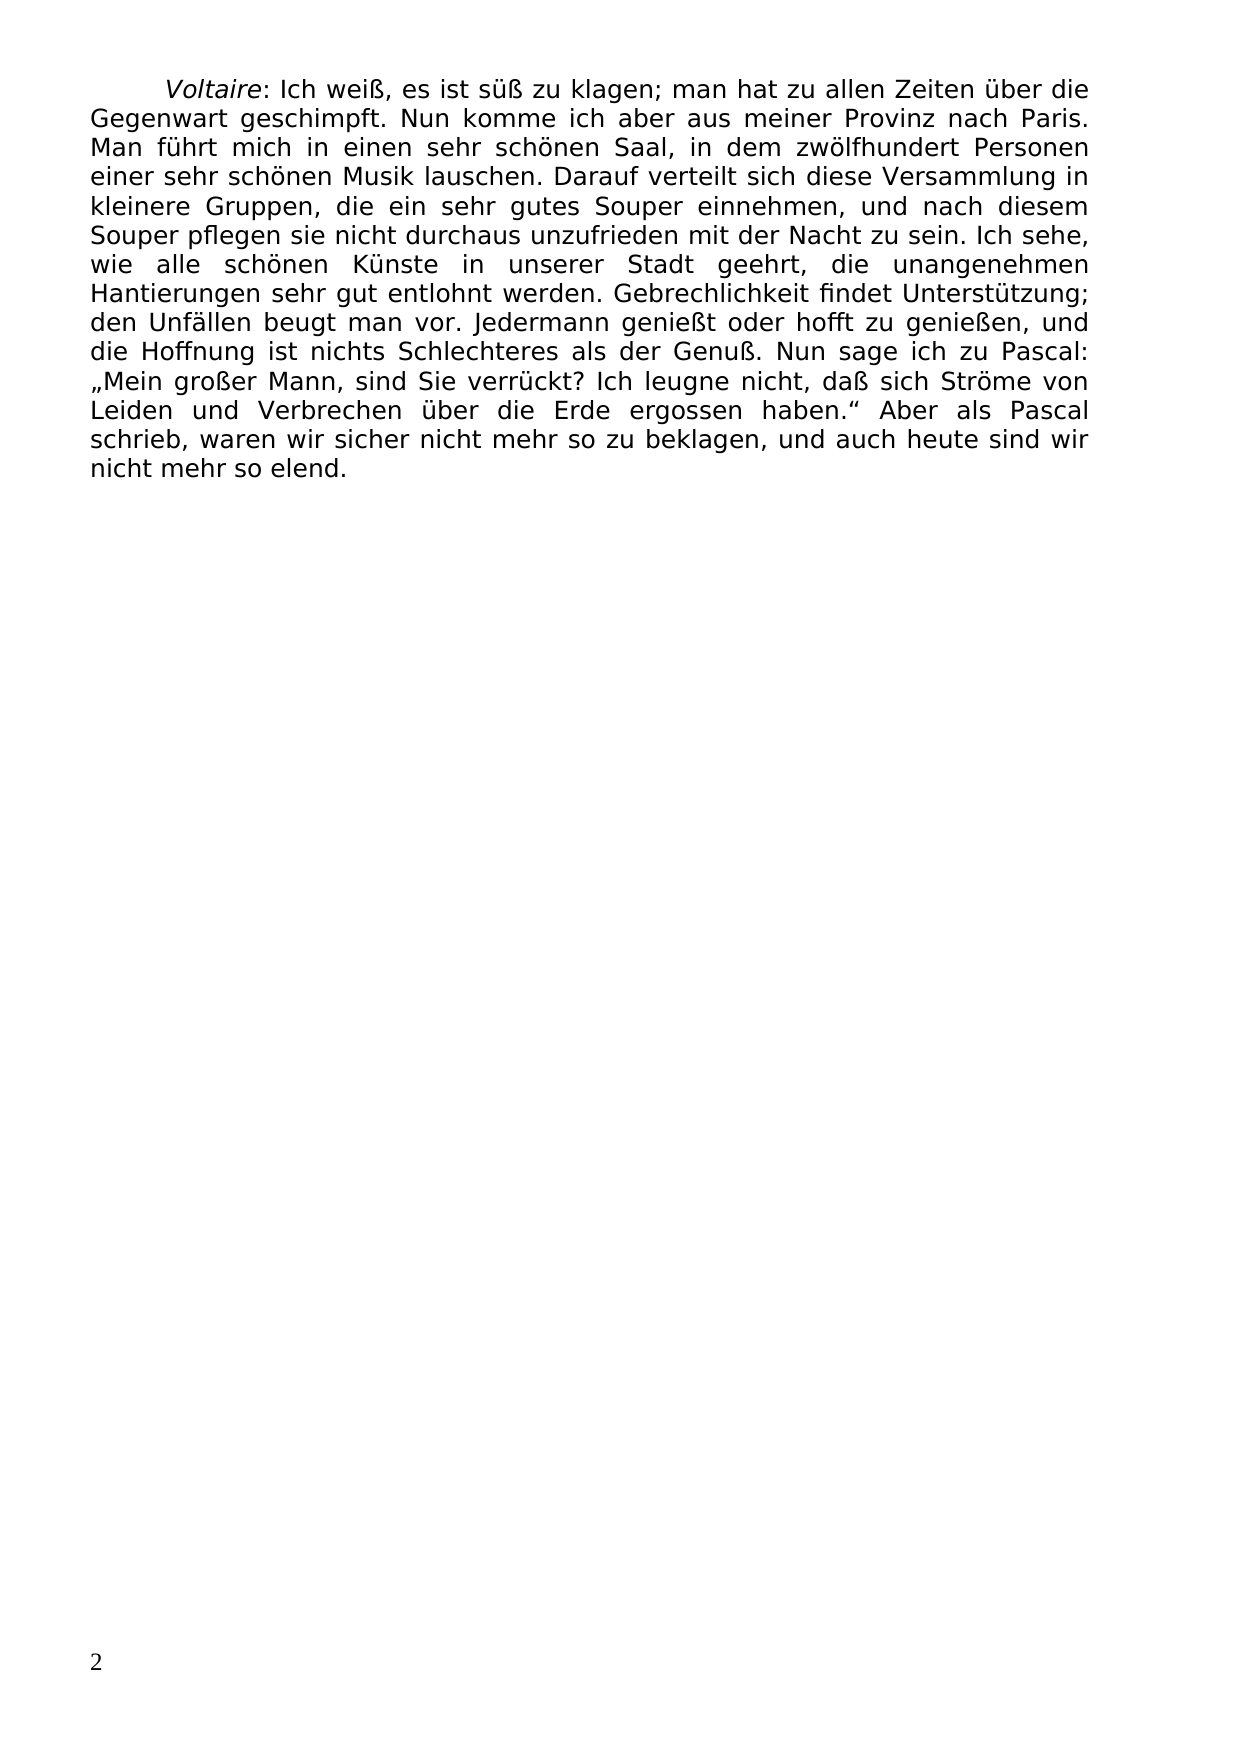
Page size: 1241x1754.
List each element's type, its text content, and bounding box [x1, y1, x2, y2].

text Voltaire: Ich weiß, es ist süß zu klagen; man hat zu allen Zeiten über die Gegenwart geschimpft. Nun komme ich aber aus meiner Provinz nach Paris. Man führt mich in einen sehr schönen Saal, in dem zwölfhundert Personen einer sehr schönen Musik lauschen. Darauf verteilt sich diese Versammlung in kleinere Gruppen, die ein sehr gutes Souper einnehmen, und nach diesem Souper pflegen sie nicht durchaus unzufrieden mit der Nacht zu sein. Ich sehe, wie alle schönen Künste in unserer Stadt geehrt, die unangenehmen Hantierungen sehr gut entlohnt werden. Gebrechlichkeit findet Unterstützung; den Unfällen beugt man vor. Jedermann genießt oder hofft zu genießen, und die Hoffnung ist nichts Schlechteres als der Genuß. Nun sage ich zu Pascal: „Mein großer Mann, sind Sie verrückt? Ich leugne nicht, daß sich Ströme von Leiden und Verbrechen über die Erde ergossen haben.“ Aber als Pascal schrieb, waren wir sicher nicht mehr so zu beklagen, und auch heute sind wir nicht mehr so elend. [90, 75, 1091, 483]
